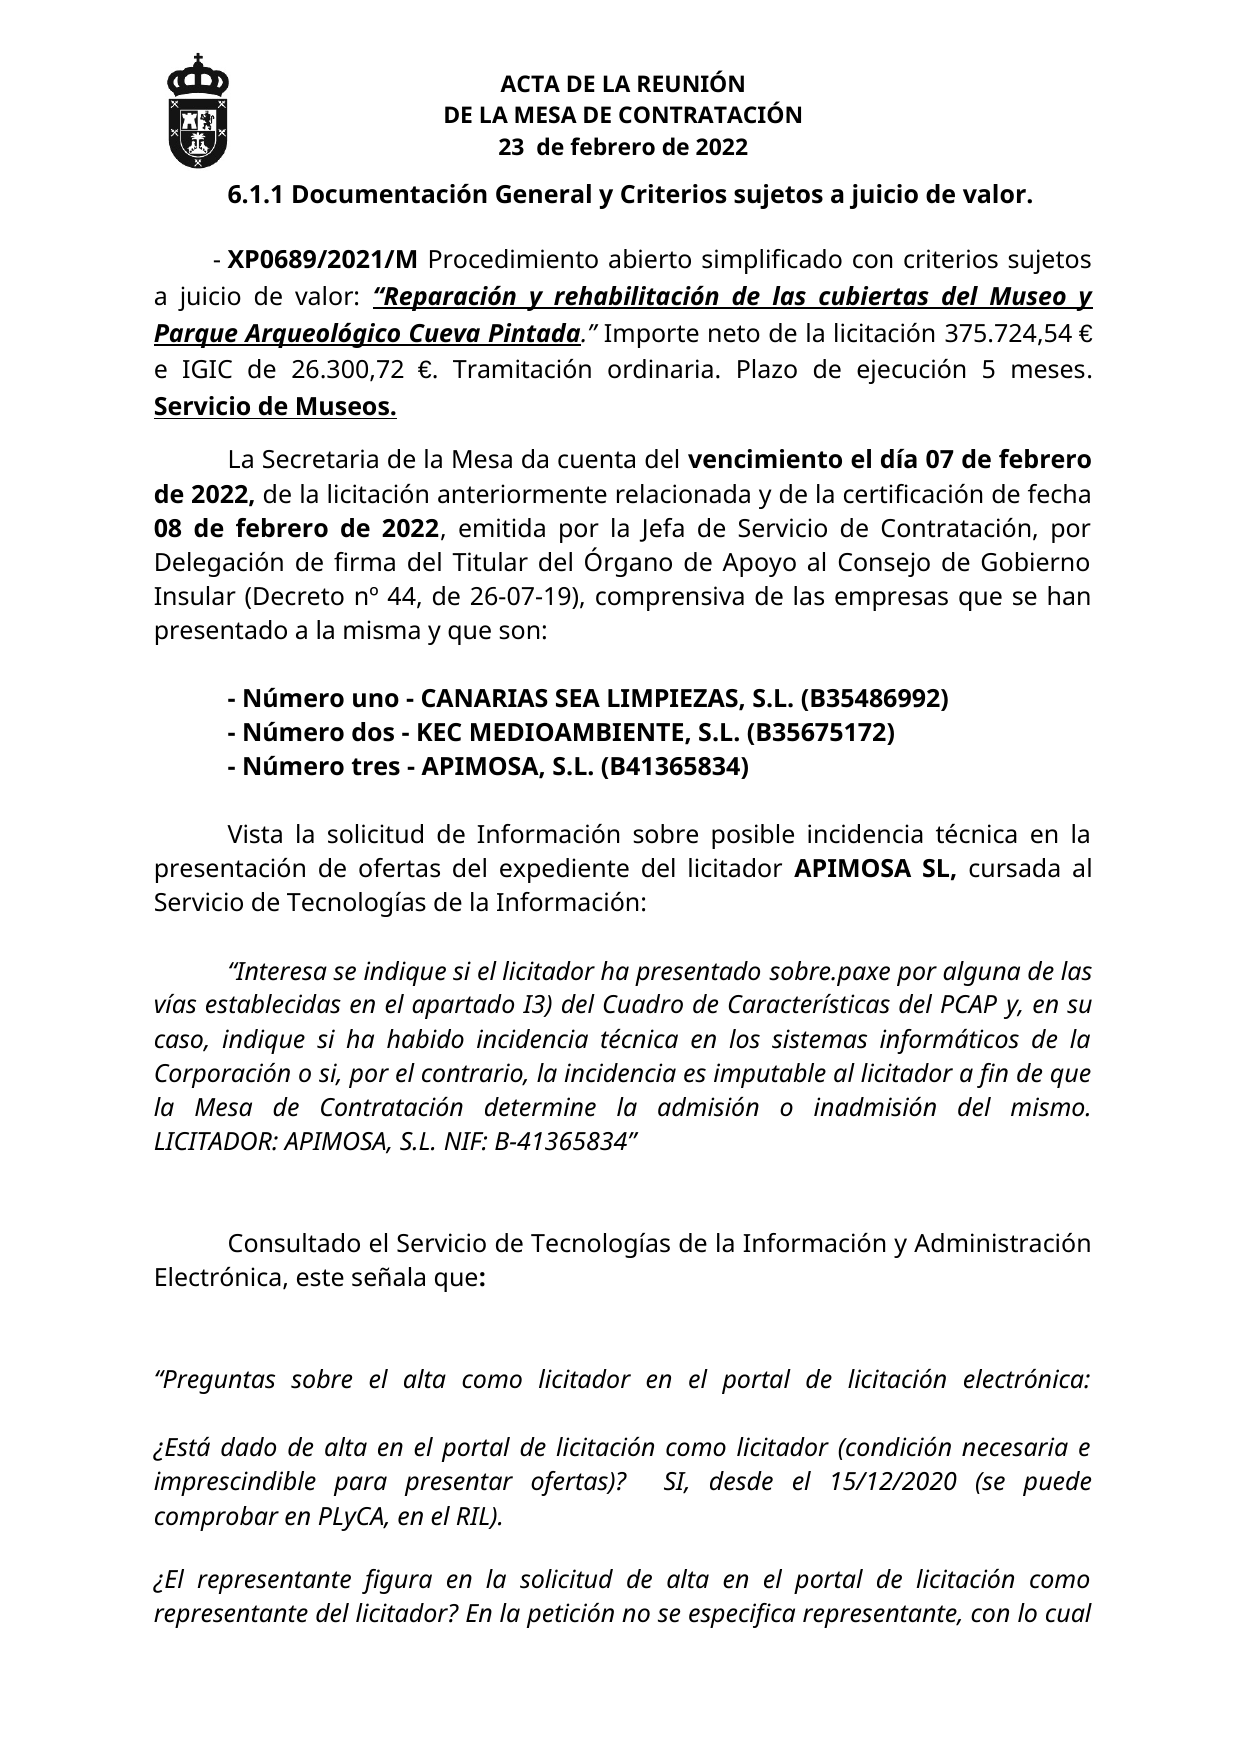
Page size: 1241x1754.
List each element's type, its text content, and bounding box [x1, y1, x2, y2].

text ¿El representante figura en la solicitud de alta en el portal de licitación como representante del licitador? En la petición no se especifica representante, con lo cual [153, 1561, 1093, 1629]
text Vista la solicitud de Información sobre posible incidencia técnica en la presentación de ofertas del expediente del licitador APIMOSA SL, cursada al Servicio de Tecnologías de la Información: [153, 817, 1093, 919]
text - Número dos - KEC MEDIOAMBIENTE, S.L. (B35675172) [227, 715, 1093, 749]
text - Número tres - APIMOSA, S.L. (B41365834) [227, 749, 1093, 783]
picture [164, 50, 231, 171]
text La Secretaria de la Mesa da cuenta del vencimiento el día 07 de febrero de 2022, de la licitación anteriormente relacionada y de la certificación de fecha 08 de febrero de 2022, emitida por la Jefa de Servicio de Contratación, por Delegación de firma del Titular del Órgano de Apoyo al Consejo de Gobierno Insular (Decreto nº 44, de 26-07-19), comprensiva de las empresas que se han presentado a la misma y que son: [153, 442, 1093, 647]
text “Interesa se indique si el licitador ha presentado sobre.paxe por alguna de las vías establecidas en el apartado I3) del Cuadro de Características del PCAP y, en su caso, indique si ha habido incidencia técnica en los sistemas informáticos de la Corporación o si, por el contrario, la incidencia es imputable al licitador a fin de que la Mesa de Contratación determine la admisión o inadmisión del mismo. LICITADOR: APIMOSA, S.L. NIF: B-41365834” [153, 953, 1093, 1157]
text - Número uno - CANARIAS SEA LIMPIEZAS, S.L. (B35486992) [227, 681, 1093, 715]
text “Preguntas sobre el alta como licitador en el portal de licitación electrónica: [153, 1362, 1093, 1430]
text Consultado el Servicio de Tecnologías de la Información y Administración Electrónica, este señala que: [153, 1226, 1093, 1294]
text ¿Está dado de alta en el portal de licitación como licitador (condición necesaria e imprescindible para presentar ofertas)? SI, desde el 15/12/2020 (se puede comprobar en PLyCA, en el RIL). [153, 1430, 1093, 1532]
text 6.1.1 Documentación General y Criterios sujetos a juicio de valor. [227, 176, 1093, 210]
list XP0689/2021/M Procedimiento abierto simplificado con criterios sujetos a juicio de valor: “Reparación y rehabilitación de las cubiertas del Museo y Parque Arqueológico Cueva Pintada.” Importe neto de la licitación 375.724,54 € e IGIC de 26.300,72 €. Tramitación ordinaria. Plazo de ejecución 5 meses. Servicio de Museos. [153, 242, 1093, 423]
